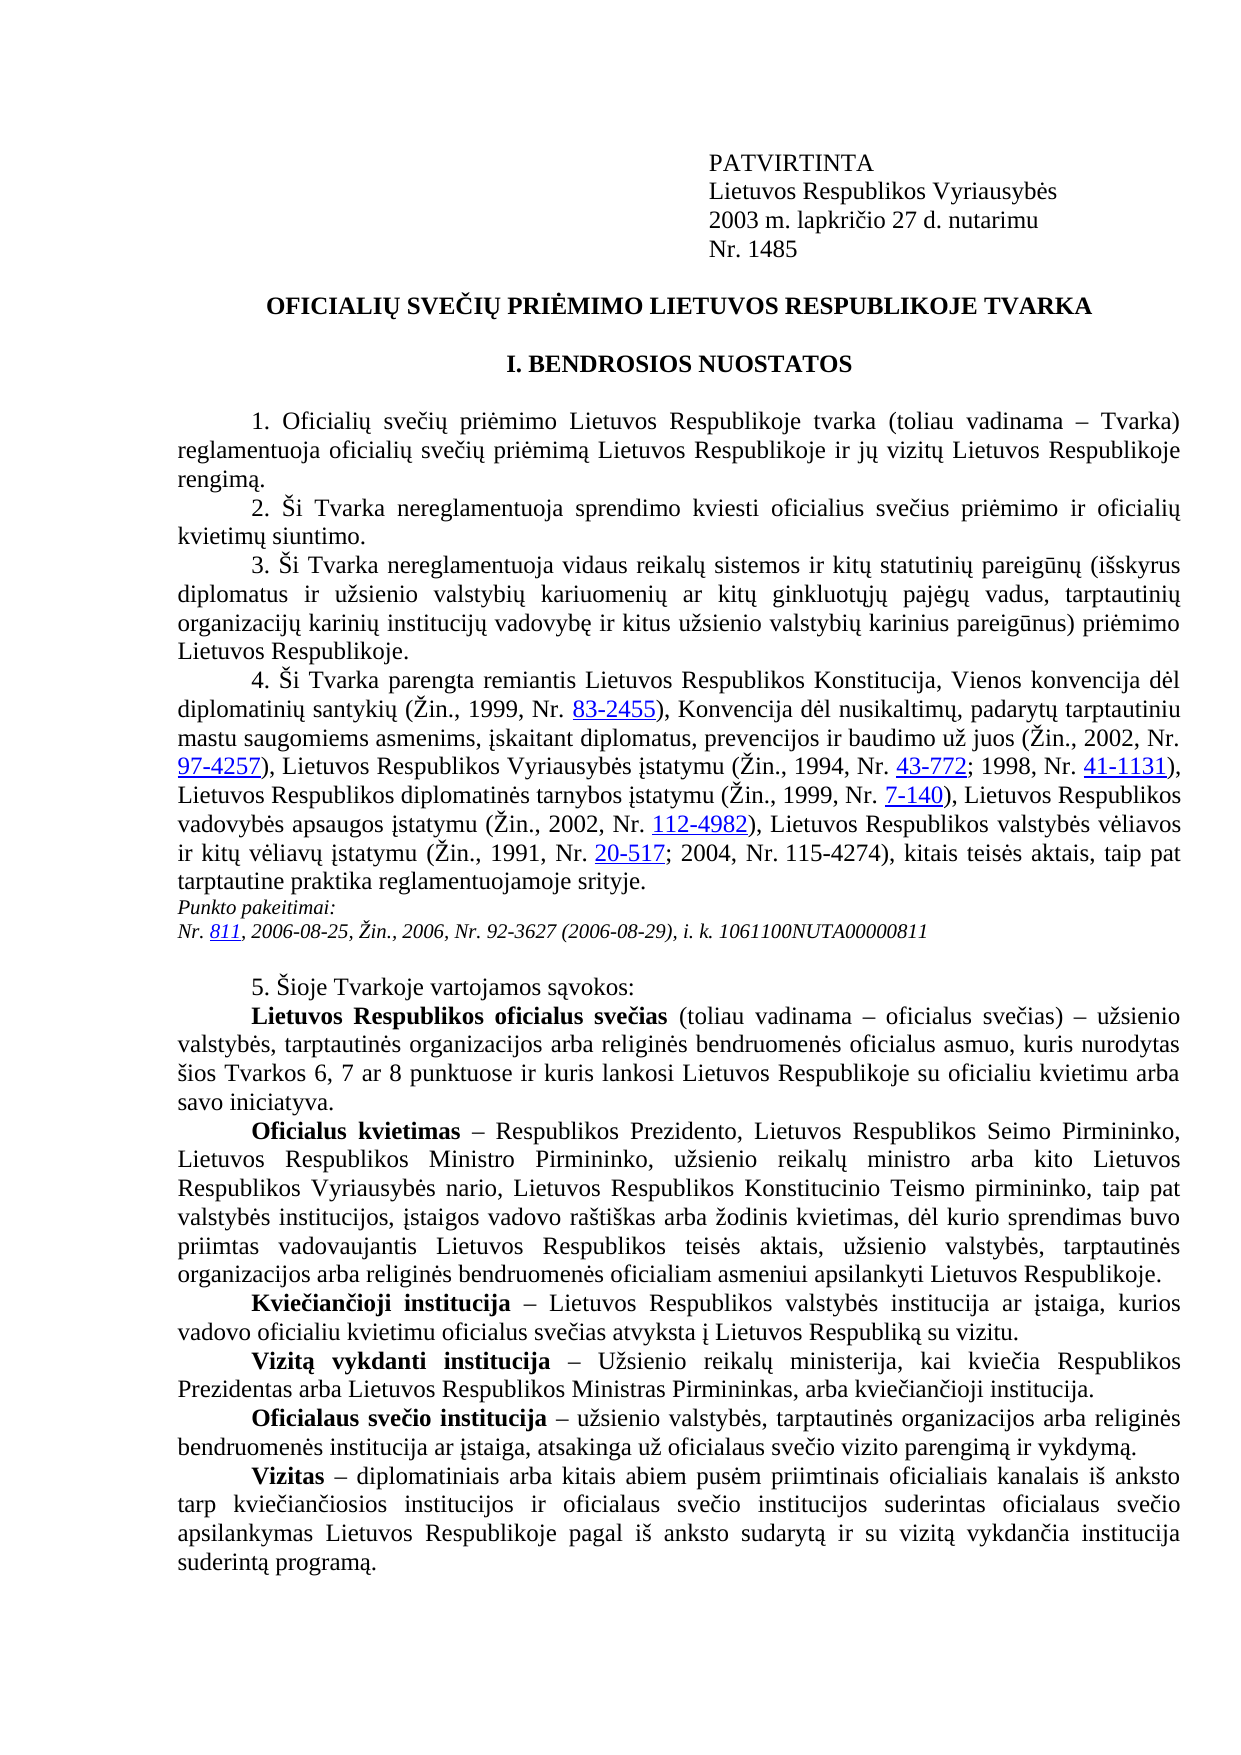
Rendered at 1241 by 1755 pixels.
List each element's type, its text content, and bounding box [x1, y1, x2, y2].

text 3. Ši Tvarka nereglamentuoja vidaus reikalų sistemos ir kitų statutinių pareigūnų (išskyrus diplomatus ir užsienio valstybių kariuomenių ar kitų ginkluotųjų pajėgų vadus, tarptautinių organizacijų karinių institucijų vadovybę ir kitus užsienio valstybių karinius pareigūnus) priėmimo Lietuvos Respublikoje. [177, 550, 1181, 665]
text Lietuvos Respublikos Vyriausybės [177, 176, 1181, 205]
text Oficialaus svečio institucija – užsienio valstybės, tarptautinės organizacijos arba religinės bendruomenės institucija ar įstaiga, atsakinga už oficialaus svečio vizito parengimą ir vykdymą. [177, 1403, 1181, 1461]
text OFICIALIŲ SVEČIŲ PRIĖMIMO LIETUVOS RESPUBLIKOJE TVARKA [177, 291, 1181, 320]
text Nr. 811, 2006-08-25, Žin., 2006, Nr. 92-3627 (2006-08-29), i. k. 1061100NUTA00000811 [177, 919, 1181, 943]
text Kviečiančioji institucija – Lietuvos Respublikos valstybės institucija ar įstaiga, kurios vadovo oficialiu kvietimu oficialus svečias atvyksta į Lietuvos Respubliką su vizitu. [177, 1288, 1181, 1346]
text 1. Oficialių svečių priėmimo Lietuvos Respublikoje tvarka (toliau vadinama – Tvarka) reglamentuoja oficialių svečių priėmimą Lietuvos Respublikoje ir jų vizitų Lietuvos Respublikoje rengimą. [177, 406, 1181, 493]
text 4. Ši Tvarka parengta remiantis Lietuvos Respublikos Konstitucija, Vienos konvencija dėl diplomatinių santykių (Žin., 1999, Nr. 83-2455), Konvencija dėl nusikaltimų, padarytų tarptautiniu mastu saugomiems asmenims, įskaitant diplomatus, prevencijos ir baudimo už juos (Žin., 2002, Nr. 97-4257), Lietuvos Respublikos Vyriausybės įstatymu (Žin., 1994, Nr. 43-772; 1998, Nr. 41-1131), Lietuvos Respublikos diplomatinės tarnybos įstatymu (Žin., 1999, Nr. 7-140), Lietuvos Respublikos vadovybės apsaugos įstatymu (Žin., 2002, Nr. 112-4982), Lietuvos Respublikos valstybės vėliavos ir kitų vėliavų įstatymu (Žin., 1991, Nr. 20-517; 2004, Nr. 115-4274), kitais teisės aktais, taip pat tarptautine praktika reglamentuojamoje srityje. [177, 665, 1181, 895]
text 2003 m. lapkričio 27 d. nutarimu [177, 205, 1181, 234]
text 5. Šioje Tvarkoje vartojamos sąvokos: [177, 972, 1181, 1001]
text PATVIRTINTA [177, 148, 1181, 176]
text 2. Ši Tvarka nereglamentuoja sprendimo kviesti oficialius svečius priėmimo ir oficialių kvietimų siuntimo. [177, 493, 1181, 550]
text I. BENDROSIOS NUOSTATOS [177, 349, 1181, 378]
text Vizitą vykdanti institucija – Užsienio reikalų ministerija, kai kviečia Respublikos Prezidentas arba Lietuvos Respublikos Ministras Pirmininkas, arba kviečiančioji institucija. [177, 1346, 1181, 1403]
text Punkto pakeitimai: [177, 895, 1181, 919]
text Nr. 1485 [177, 234, 1181, 263]
text Vizitas – diplomatiniais arba kitais abiem pusėm priimtinais oficialiais kanalais iš anksto tarp kviečiančiosios institucijos ir oficialaus svečio institucijos suderintas oficialaus svečio apsilankymas Lietuvos Respublikoje pagal iš anksto sudarytą ir su vizitą vykdančia institucija suderintą programą. [177, 1461, 1181, 1576]
text Lietuvos Respublikos oficialus svečias (toliau vadinama – oficialus svečias) – užsienio valstybės, tarptautinės organizacijos arba religinės bendruomenės oficialus asmuo, kuris nurodytas šios Tvarkos 6, 7 ar 8 punktuose ir kuris lankosi Lietuvos Respublikoje su oficialiu kvietimu arba savo iniciatyva. [177, 1001, 1181, 1116]
text Oficialus kvietimas – Respublikos Prezidento, Lietuvos Respublikos Seimo Pirmininko, Lietuvos Respublikos Ministro Pirmininko, užsienio reikalų ministro arba kito Lietuvos Respublikos Vyriausybės nario, Lietuvos Respublikos Konstitucinio Teismo pirmininko, taip pat valstybės institucijos, įstaigos vadovo raštiškas arba žodinis kvietimas, dėl kurio sprendimas buvo priimtas vadovaujantis Lietuvos Respublikos teisės aktais, užsienio valstybės, tarptautinės organizacijos arba religinės bendruomenės oficialiam asmeniui apsilankyti Lietuvos Respublikoje. [177, 1116, 1181, 1288]
